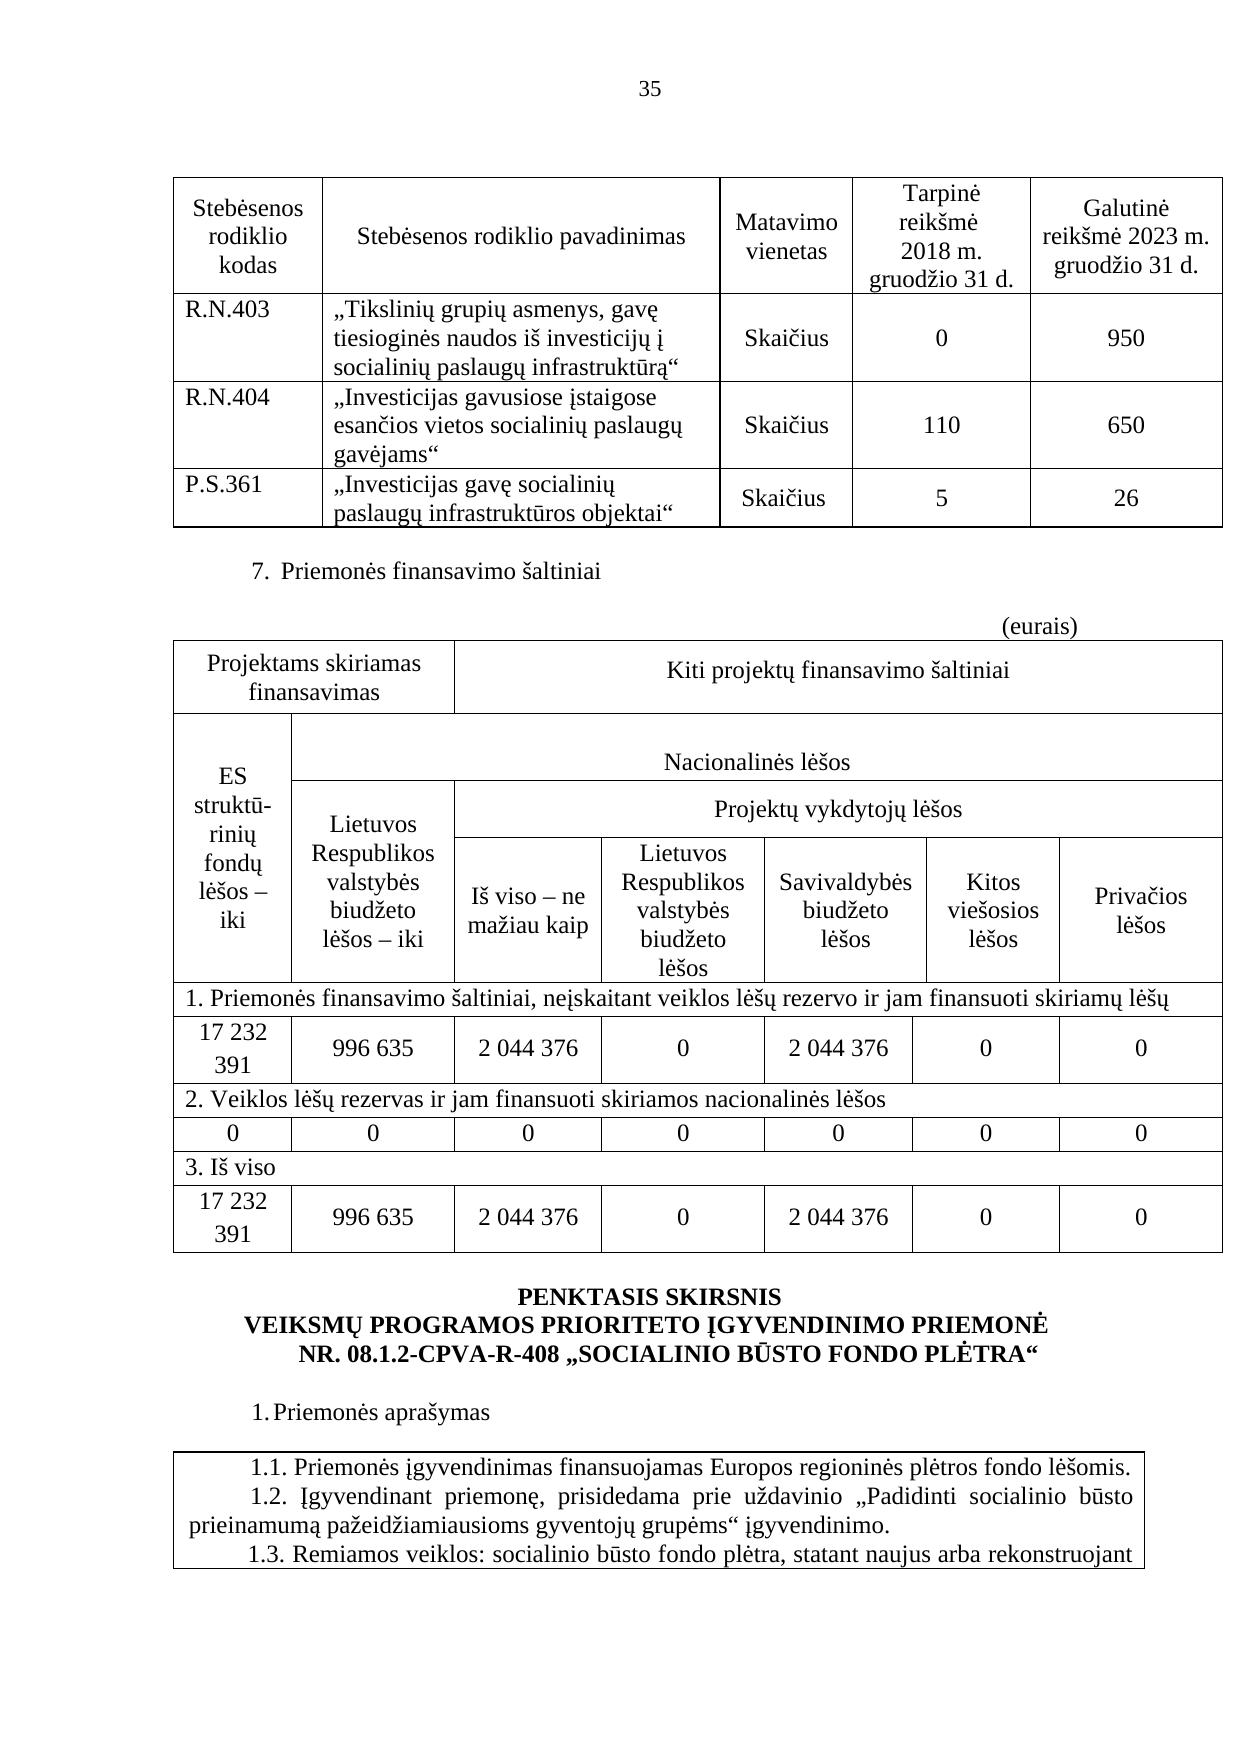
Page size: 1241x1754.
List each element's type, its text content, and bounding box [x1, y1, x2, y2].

table_header Galutinė reikšmė 2023 m. gruodžio 31 d. [1031, 178, 1222, 293]
table_cell 17 232 391 [174, 1186, 291, 1252]
table_cell 2 044 376 [765, 1186, 912, 1252]
table_header Tarpinė reikšmė 2018 m. gruodžio 31 d. [853, 178, 1030, 293]
table_cell Kitos viešosios lėšos [927, 838, 1059, 982]
table_cell 0 [455, 1118, 601, 1151]
table_cell 0 [1060, 1186, 1222, 1252]
table_cell Skaičius [721, 382, 852, 468]
table_header 1.1. Priemonės įgyvendinimas finansuojamas Europos regioninės plėtros fondo lėšomis. 1.2. Įgyvendinant priemonę, prisidedama prie uždavinio „Padidinti socialinio būsto prieinamumą pažeidžiamiausioms gyventojų grupėms“ įgyvendinimo. 1.3. Remiamos veiklos: socialinio būsto fondo plėtra, statant naujus arba rekonstruojant [174, 1453, 1144, 1567]
table_cell 110 [853, 382, 1030, 468]
table_cell ES struktū-rinių fondų lėšos – iki [174, 714, 291, 982]
text 1. Priemonės aprašymas [251, 1397, 1122, 1426]
table_cell 5 [853, 469, 1030, 526]
table_cell Skaičius [721, 469, 852, 526]
table_cell 2 044 376 [765, 1017, 912, 1083]
table_cell 2 044 376 [455, 1186, 601, 1252]
table_cell Projektų vykdytojų lėšos [455, 781, 1222, 837]
table_cell 0 [913, 1186, 1059, 1252]
table_cell 650 [1031, 382, 1222, 468]
table_header Projektams skiriamas finansavimas [174, 641, 454, 713]
table_cell R.N.404 [174, 382, 322, 468]
table_cell 996 635 [292, 1186, 454, 1252]
table_cell 1. Priemonės finansavimo šaltiniai, neįskaitant veiklos lėšų rezervo ir jam finansuoti skiriamų lėšų [174, 983, 1222, 1016]
table_cell Savivaldybės biudžeto lėšos [765, 838, 926, 982]
table_cell 996 635 [292, 1017, 454, 1083]
text NR. 08.1.2-CPVA-R-408 „SOCIALINIO BŪSTO FONDO PLĖTRA“ [215, 1339, 1122, 1368]
table_header Kiti projektų finansavimo šaltiniai [455, 641, 1222, 713]
table_cell 0 [853, 294, 1030, 381]
table_cell 0 [602, 1118, 764, 1151]
table_cell „Investicijas gavę socialinių paslaugų infrastruktūros objektai“ [323, 469, 719, 526]
table_cell 0 [913, 1017, 1059, 1083]
table_cell Skaičius [721, 294, 852, 381]
table_cell „Tikslinių grupių asmenys, gavę tiesioginės naudos iš investicijų į socialinių paslaugų infrastruktūrą“ [323, 294, 719, 381]
table_cell P.S.361 [174, 469, 322, 526]
table_cell 0 [765, 1118, 912, 1151]
table_cell 0 [1060, 1017, 1222, 1083]
table_cell 0 [1060, 1118, 1222, 1151]
table_cell 0 [602, 1186, 764, 1252]
table_cell Iš viso – ne mažiau kaip [455, 838, 601, 982]
table_header Stebėsenos rodiklio kodas [174, 178, 322, 293]
table_cell 950 [1031, 294, 1222, 381]
table_cell 0 [602, 1017, 764, 1083]
table_cell 0 [174, 1118, 291, 1151]
table_cell R.N.403 [174, 294, 322, 381]
table_cell 2. Veiklos lėšų rezervas ir jam finansuoti skiriamos nacionalinės lėšos [174, 1084, 1222, 1117]
table_cell Lietuvos Respublikos valstybės biudžeto lėšos – iki [292, 781, 454, 982]
text PENKTASIS SKIRSNIS [177, 1282, 1122, 1311]
table_header Matavimo vienetas [721, 178, 852, 293]
text (eurais) [177, 611, 1078, 639]
table_cell 2 044 376 [455, 1017, 601, 1083]
table_cell 0 [913, 1118, 1059, 1151]
table_cell 26 [1031, 469, 1222, 526]
text VEIKSMŲ PROGRAMOS PRIORITETO ĮGYVENDINIMO PRIEMONĖ [177, 1311, 1122, 1339]
table_cell Nacionalinės lėšos [292, 714, 1222, 780]
table_cell 17 232 391 [174, 1017, 291, 1083]
text 7. Priemonės finansavimo šaltiniai [251, 556, 1122, 585]
table_cell Privačios lėšos [1060, 838, 1222, 982]
table_cell 0 [292, 1118, 454, 1151]
table_header Stebėsenos rodiklio pavadinimas [323, 178, 719, 293]
table_cell 3. Iš viso [174, 1152, 1222, 1185]
table_cell Lietuvos Respublikos valstybės biudžeto lėšos [602, 838, 764, 982]
table_cell „Investicijas gavusiose įstaigose esančios vietos socialinių paslaugų gavėjams“ [323, 382, 719, 468]
